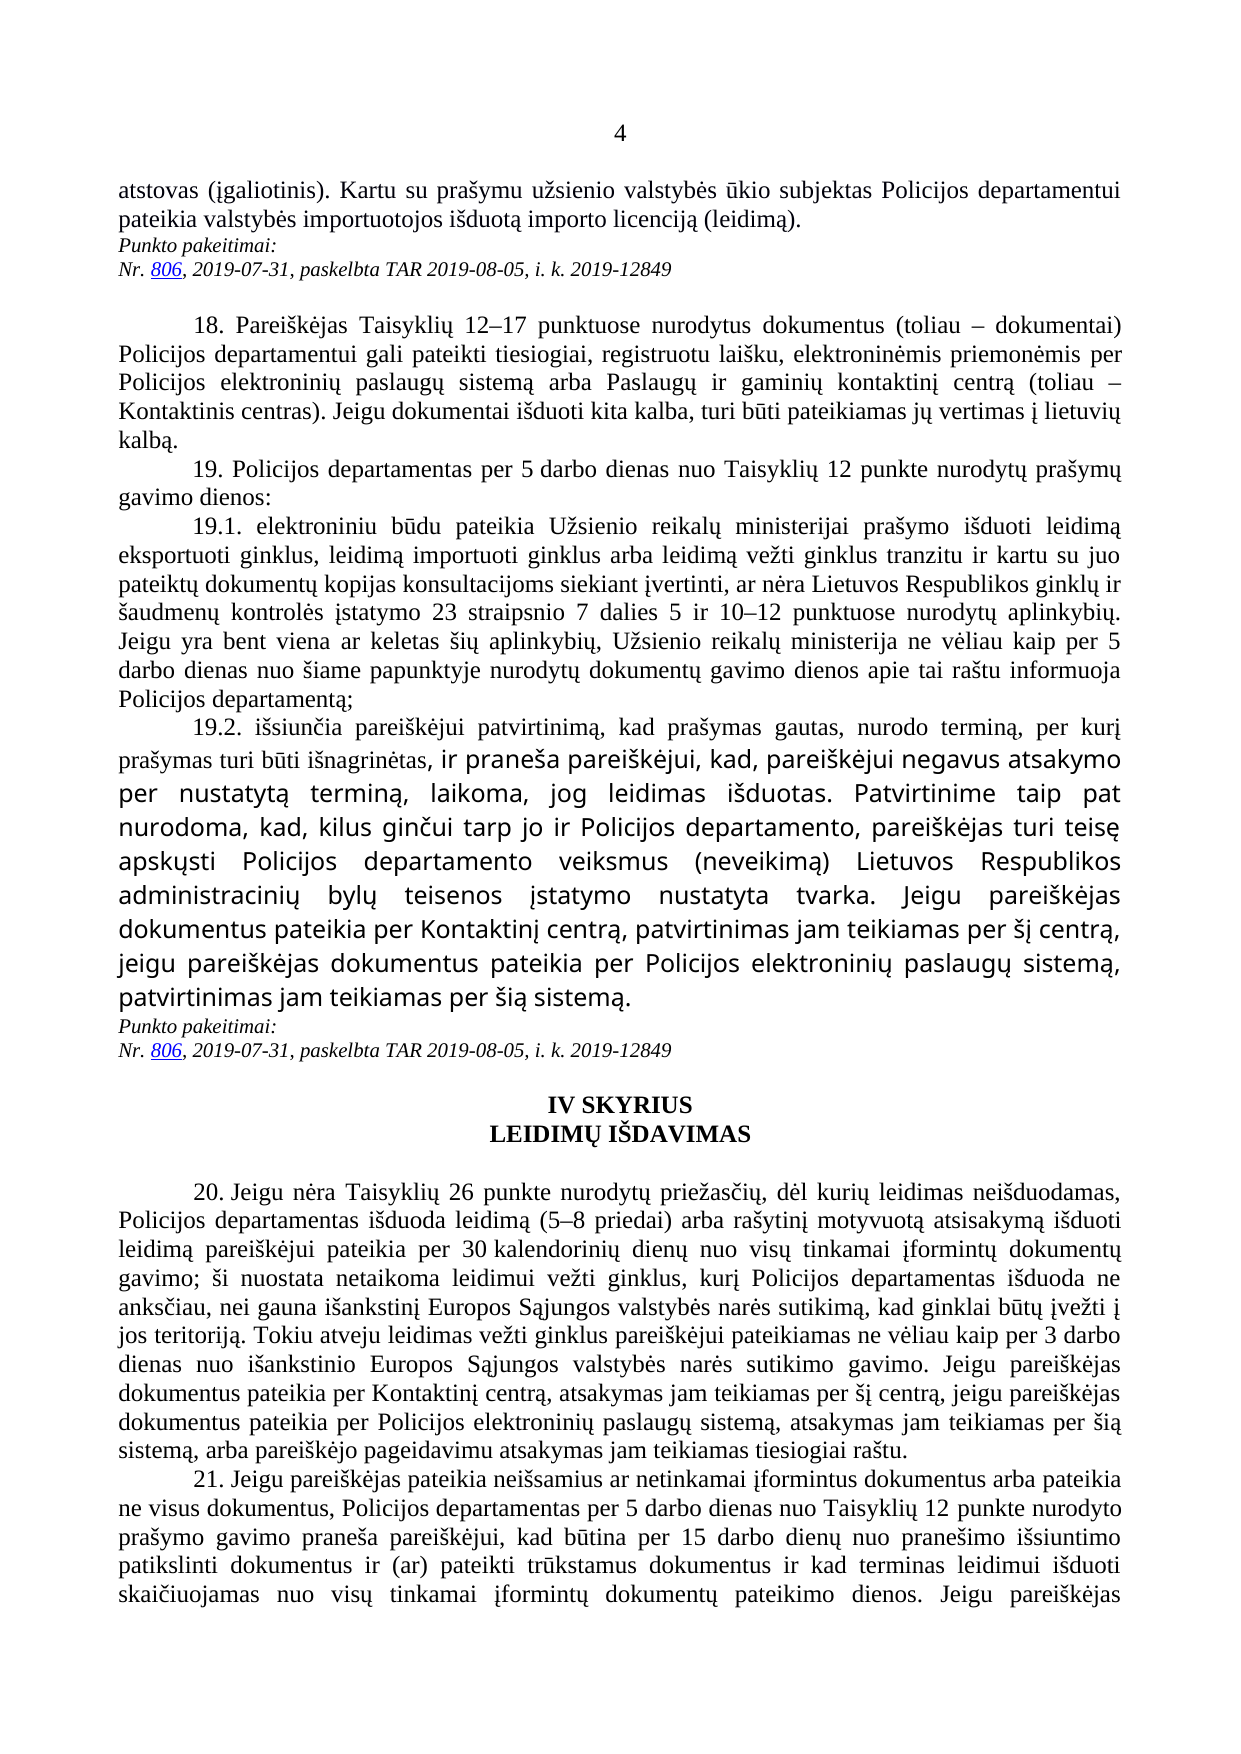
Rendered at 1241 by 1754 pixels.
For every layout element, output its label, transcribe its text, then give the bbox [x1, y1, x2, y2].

text Punkto pakeitimai: [118, 233, 1122, 257]
text 19. Policijos departamentas per 5 darbo dienas nuo Taisyklių 12 punkte nurodytų prašymų gavimo dienos: [118, 454, 1122, 511]
text 19.1. elektroniniu būdu pateikia Užsienio reikalų ministerijai prašymo išduoti leidimą eksportuoti ginklus, leidimą importuoti ginklus arba leidimą vežti ginklus tranzitu ir kartu su juo pateiktų dokumentų kopijas konsultacijoms siekiant įvertinti, ar nėra Lietuvos Respublikos ginklų ir šaudmenų kontrolės įstatymo 23 straipsnio 7 dalies 5 ir 10–12 punktuose nurodytų aplinkybių. Jeigu yra bent viena ar keletas šių aplinkybių, Užsienio reikalų ministerija ne vėliau kaip per 5 darbo dienas nuo šiame papunktyje nurodytų dokumentų gavimo dienos apie tai raštu informuoja Policijos departamentą; [118, 511, 1122, 712]
text 19.2. išsiunčia pareiškėjui patvirtinimą, kad prašymas gautas, nurodo terminą, per kurį prašymas turi būti išnagrinėtas, ir praneša pareiškėjui, kad, pareiškėjui negavus atsakymo per nustatytą terminą, laikoma, jog leidimas išduotas. Patvirtinime taip pat nurodoma, kad, kilus ginčui tarp jo ir Policijos departamento, pareiškėjas turi teisę apskųsti Policijos departamento veiksmus (neveikimą) Lietuvos Respublikos administracinių bylų teisenos įstatymo nustatyta tvarka. Jeigu pareiškėjas dokumentus pateikia per Kontaktinį centrą, patvirtinimas jam teikiamas per šį centrą, jeigu pareiškėjas dokumentus pateikia per Policijos elektroninių paslaugų sistemą, patvirtinimas jam teikiamas per šią sistemą. [118, 712, 1122, 1014]
text IV SKYRIUS [118, 1091, 1122, 1119]
text leidimŲ išdavimas [118, 1119, 1122, 1148]
text 18. Pareiškėjas Taisyklių 12–17 punktuose nurodytus dokumentus (toliau – dokumentai) Policijos departamentui gali pateikti tiesiogiai, registruotu laišku, elektroninėmis priemonėmis per Policijos elektroninių paslaugų sistemą arba Paslaugų ir gaminių kontaktinį centrą (toliau – Kontaktinis centras). Jeigu dokumentai išduoti kita kalba, turi būti pateikiamas jų vertimas į lietuvių kalbą. [118, 310, 1122, 454]
text Punkto pakeitimai: [118, 1014, 1122, 1038]
text Nr. 806, 2019-07-31, paskelbta TAR 2019-08-05, i. k. 2019-12849 [118, 1038, 1122, 1062]
text 20. Jeigu nėra Taisyklių 26 punkte nurodytų priežasčių, dėl kurių leidimas neišduodamas, Policijos departamentas išduoda leidimą (5–8 priedai) arba rašytinį motyvuotą atsisakymą išduoti leidimą pareiškėjui pateikia per 30 kalendorinių dienų nuo visų tinkamai įformintų dokumentų gavimo; ši nuostata netaikoma leidimui vežti ginklus, kurį Policijos departamentas išduoda ne anksčiau, nei gauna išankstinį Europos Sąjungos valstybės narės sutikimą, kad ginklai būtų įvežti į jos teritoriją. Tokiu atveju leidimas vežti ginklus pareiškėjui pateikiamas ne vėliau kaip per 3 darbo dienas nuo išankstinio Europos Sąjungos valstybės narės sutikimo gavimo. Jeigu pareiškėjas dokumentus pateikia per Kontaktinį centrą, atsakymas jam teikiamas per šį centrą, jeigu pareiškėjas dokumentus pateikia per Policijos elektroninių paslaugų sistemą, atsakymas jam teikiamas per šią sistemą, arba pareiškėjo pageidavimu atsakymas jam teikiamas tiesiogiai raštu. [118, 1177, 1122, 1464]
text 21. Jeigu pareiškėjas pateikia neišsamius ar netinkamai įformintus dokumentus arba pateikia ne visus dokumentus, Policijos departamentas per 5 darbo dienas nuo Taisyklių 12 punkte nurodyto prašymo gavimo praneša pareiškėjui, kad būtina per 15 darbo dienų nuo pranešimo išsiuntimo patikslinti dokumentus ir (ar) pateikti trūkstamus dokumentus ir kad terminas leidimui išduoti skaičiuojamas nuo visų tinkamai įformintų dokumentų pateikimo dienos. Jeigu pareiškėjas [118, 1464, 1122, 1608]
text Nr. 806, 2019-07-31, paskelbta TAR 2019-08-05, i. k. 2019-12849 [118, 257, 1122, 281]
text atstovas (įgaliotinis). Kartu su prašymu užsienio valstybės ūkio subjektas Policijos departamentui pateikia valstybės importuotojos išduotą importo licenciją (leidimą). [118, 176, 1122, 233]
